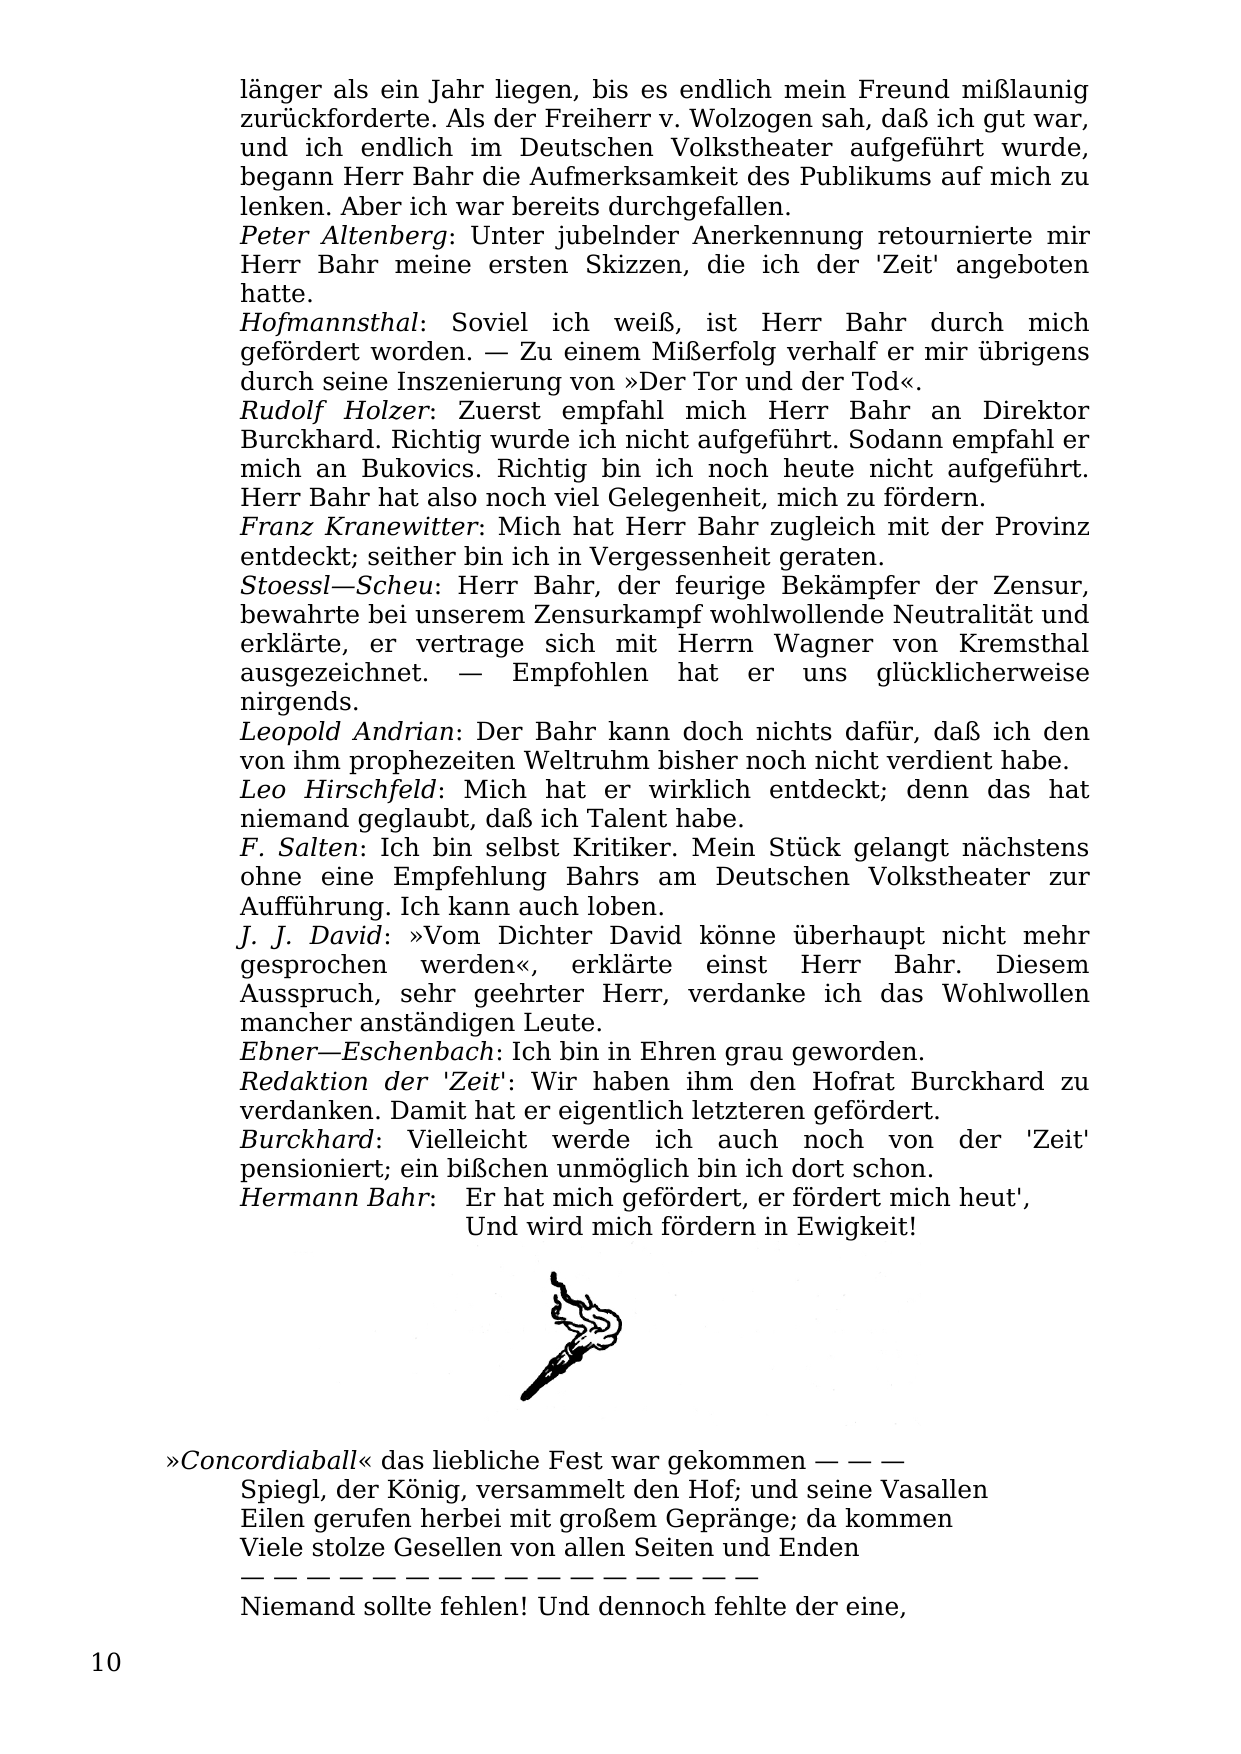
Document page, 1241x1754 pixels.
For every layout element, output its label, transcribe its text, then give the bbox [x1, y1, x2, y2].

text Rudolf Holzer: Zuerst empfahl mich Herr Bahr an Direktor Burckhard. Richtig wurde ich nicht aufgeführt. Sodann empfahl er mich an Bukovics. Richtig bin ich noch heute nicht aufgeführt. Herr Bahr hat also noch viel Gelegenheit, mich zu fördern. [240, 396, 1091, 512]
text Leopold Andrian: Der Bahr kann doch nichts dafür, daß ich den von ihm prophezeiten Weltruhm bisher noch nicht verdient habe. [240, 717, 1091, 775]
text Peter Altenberg: Unter jubelnder Anerkennung retournierte mir Herr Bahr meine ersten Skizzen, die ich der 'Zeit' angeboten hatte. [240, 221, 1091, 308]
text Burckhard: Vielleicht werde ich auch noch von der 'Zeit' pensioniert; ein bißchen unmöglich bin ich dort schon. [240, 1125, 1091, 1183]
text Hofmannsthal: Soviel ich weiß, ist Herr Bahr durch mich gefördert worden. — Zu einem Mißerfolg verhalf er mir übrigens durch seine Inszenierung von »Der Tor und der Tod«. [240, 308, 1091, 396]
text Leo Hirschfeld: Mich hat er wirklich entdeckt; denn das hat niemand geglaubt, daß ich Talent habe. [240, 775, 1091, 833]
picture [259, 1241, 921, 1426]
text Ebner—Eschenbach: Ich bin in Ehren grau geworden. [240, 1037, 1091, 1067]
text Redaktion der 'Zeit': Wir haben ihm den Hofrat Burckhard zu verdanken. Damit hat er eigentlich letzteren gefördert. [240, 1067, 1091, 1125]
text Franz Kranewitter: Mich hat Herr Bahr zugleich mit der Provinz entdeckt; seither bin ich in Vergessenheit geraten. [240, 512, 1091, 571]
text Viele stolze Gesellen von allen Seiten und Enden [240, 1533, 1091, 1562]
text Spiegl, der König, versammelt den Hof; und seine Vasallen [240, 1475, 1091, 1504]
text »Concordiaball« das liebliche Fest war gekommen — — — [90, 1242, 1091, 1475]
text länger als ein Jahr liegen, bis es endlich mein Freund mißlaunig zurückforderte. Als der Freiherr v. Wolzogen sah, daß ich gut war, und ich endlich im Deutschen Volkstheater aufgeführt wurde, begann Herr Bahr die Aufmerksamkeit des Publikums auf mich zu lenken. Aber ich war bereits durchgefallen. [240, 75, 1091, 221]
text — — — — — — — — — — — — — — — — [240, 1562, 1091, 1592]
text Niemand sollte fehlen! Und dennoch fehlte der eine, [240, 1592, 1091, 1621]
text Und wird mich fördern in Ewigkeit! [240, 1212, 1091, 1242]
text Eilen gerufen herbei mit großem Gepränge; da kommen [240, 1504, 1091, 1533]
text Hermann Bahr: Er hat mich gefördert, er fördert mich heut', [240, 1183, 1091, 1212]
text J. J. David: »Vom Dichter David könne überhaupt nicht mehr gesprochen werden«, erklärte einst Herr Bahr. Diesem Ausspruch, sehr geehrter Herr, verdanke ich das Wohlwollen mancher anständigen Leute. [240, 921, 1091, 1037]
text Stoessl—Scheu: Herr Bahr, der feurige Bekämpfer der Zensur, bewahrte bei unserem Zensurkampf wohlwollende Neutralität und erklärte, er vertrage sich mit Herrn Wagner von Kremsthal ausgezeichnet. — Empfohlen hat er uns glücklicherweise nirgends. [240, 571, 1091, 717]
text F. Salten: Ich bin selbst Kritiker. Mein Stück gelangt nächstens ohne eine Empfehlung Bahrs am Deutschen Volkstheater zur Aufführung. Ich kann auch loben. [240, 833, 1091, 921]
